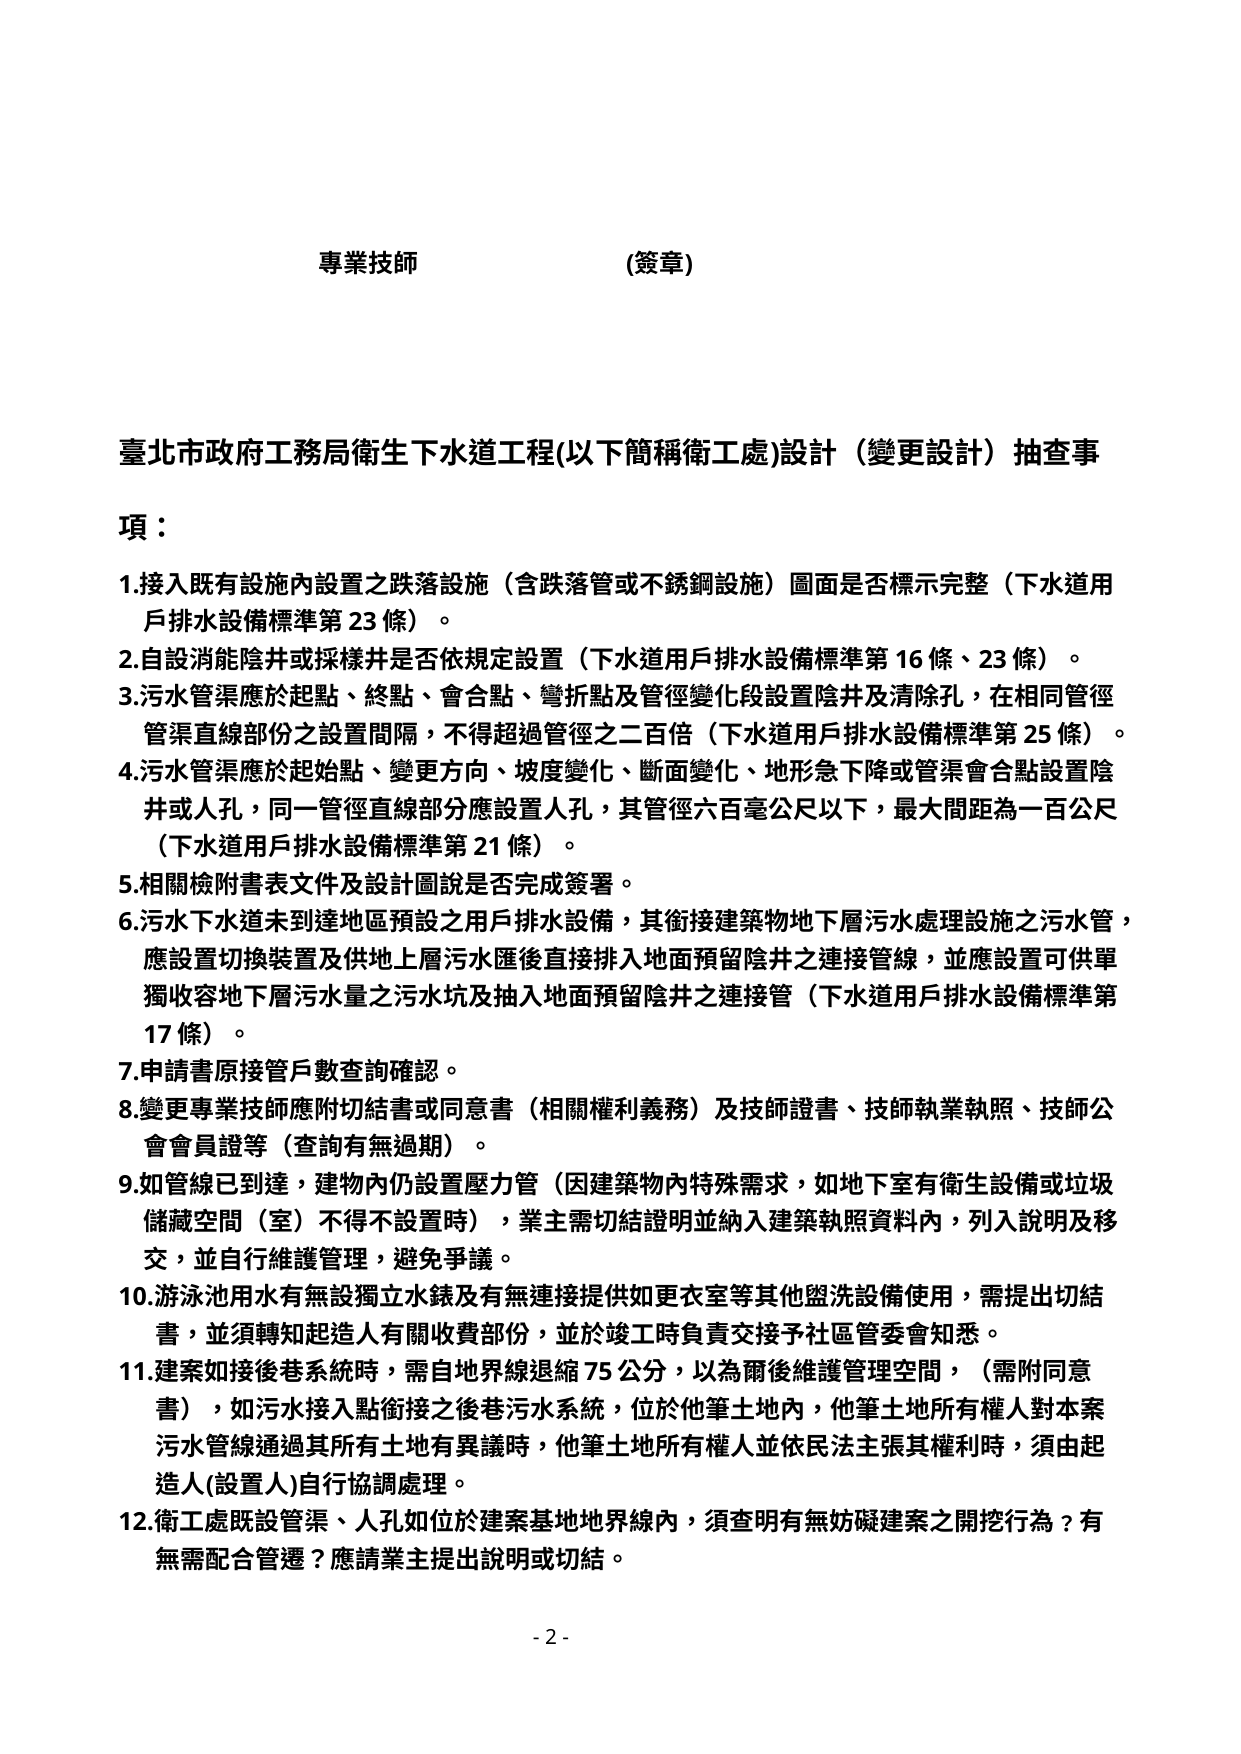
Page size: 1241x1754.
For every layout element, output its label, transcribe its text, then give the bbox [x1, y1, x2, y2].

text 9.如管線已到達，建物內仍設置壓力管（因建築物內特殊需求，如地下室有衛生設備或垃圾儲藏空間（室）不得不設置時），業主需切結證明並納入建築執照資料內，列入說明及移交，並自行維護管理，避免爭議。 [118, 1163, 1122, 1276]
text 臺北市政府工務局衛生下水道工程(以下簡稱衛工處)設計（變更設計）抽查事項： [118, 413, 1122, 563]
text 12.衛工處既設管渠、人孔如位於建案基地地界線內，須查明有無妨礙建案之開挖行為﹖有無需配合管遷？應請業主提出說明或切結。 [118, 1501, 1122, 1576]
text 6.污水下水道未到達地區預設之用戶排水設備，其銜接建築物地下層污水處理設施之污水管，應設置切換裝置及供地上層污水匯後直接排入地面預留陰井之連接管線，並應設置可供單獨收容地下層污水量之污水坑及抽入地面預留陰井之連接管（下水道用戶排水設備標準第17條）。 [118, 901, 1122, 1051]
text 11.建案如接後巷系統時，需自地界線退縮75公分，以為爾後維護管理空間，（需附同意書），如污水接入點銜接之後巷污水系統，位於他筆土地內，他筆土地所有權人對本案污水管線通過其所有土地有異議時，他筆土地所有權人並依民法主張其權利時，須由起造人(設置人)自行協調處理。 [118, 1351, 1122, 1501]
text 10.游泳池用水有無設獨立水錶及有無連接提供如更衣室等其他盥洗設備使用，需提出切結書，並須轉知起造人有關收費部份，並於竣工時負責交接予社區管委會知悉。 [118, 1276, 1122, 1351]
text 專業技師 (簽章) [118, 243, 1122, 280]
text 8.變更專業技師應附切結書或同意書（相關權利義務）及技師證書、技師執業執照、技師公會會員證等（查詢有無過期）。 [118, 1088, 1122, 1163]
text 7.申請書原接管戶數查詢確認。 [118, 1051, 1122, 1088]
text 3.污水管渠應於起點、終點、會合點、彎折點及管徑變化段設置陰井及清除孔，在相同管徑管渠直線部份之設置間隔，不得超過管徑之二百倍（下水道用戶排水設備標準第25條）。 [118, 676, 1122, 751]
text 1.接入既有設施內設置之跌落設施（含跌落管或不銹鋼設施）圖面是否標示完整（下水道用戶排水設備標準第23條）。 [118, 563, 1122, 638]
text 5.相關檢附書表文件及設計圖說是否完成簽署。 [118, 863, 1122, 901]
text 4.污水管渠應於起始點、變更方向、坡度變化、斷面變化、地形急下降或管渠會合點設置陰井或人孔，同一管徑直線部分應設置人孔，其管徑六百毫公尺以下，最大間距為一百公尺（下水道用戶排水設備標準第21條）。 [118, 751, 1122, 863]
text 2.自設消能陰井或採樣井是否依規定設置（下水道用戶排水設備標準第16條、23條）。 [118, 638, 1122, 676]
